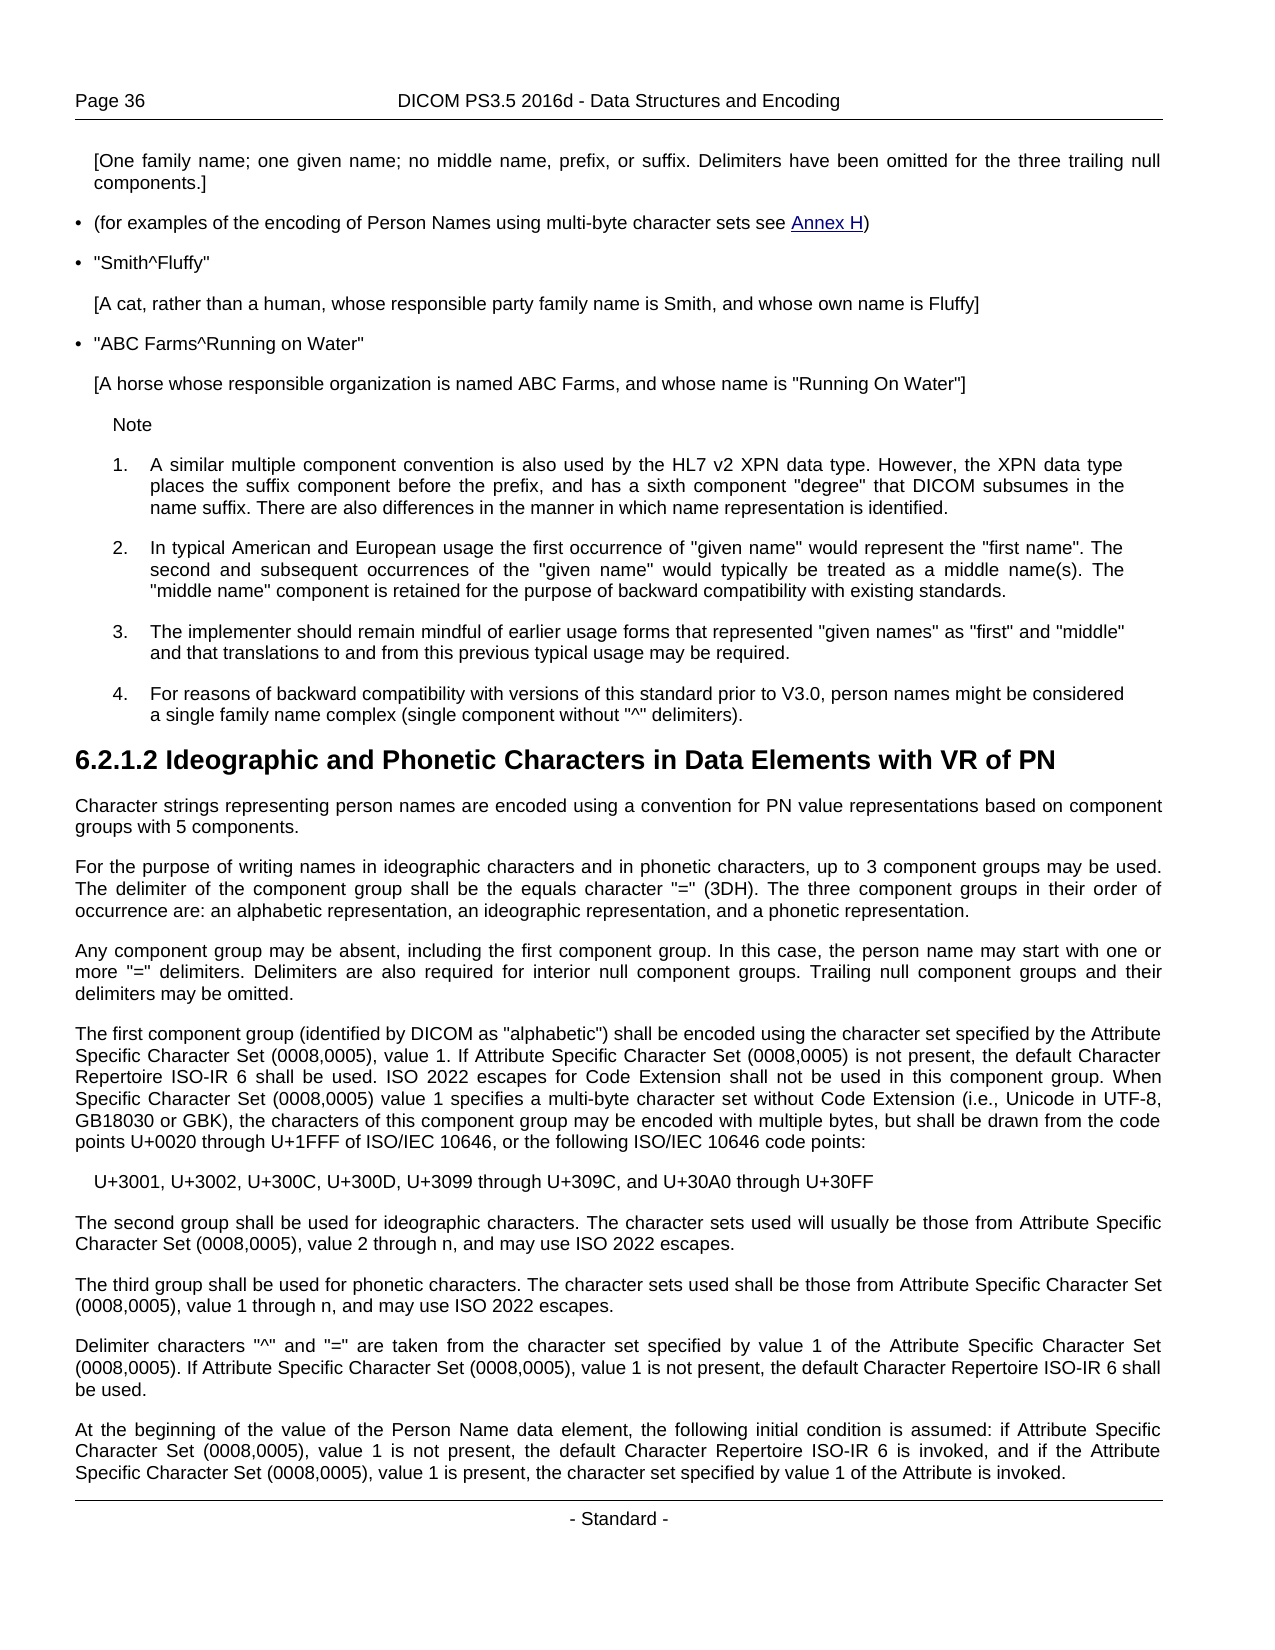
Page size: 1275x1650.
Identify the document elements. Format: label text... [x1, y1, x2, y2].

text The first component group (identified by DICOM as "alphabetic") shall be encoded using the character set specified by the Attribute Specific Character Set (0008,0005), value 1. If Attribute Specific Character Set (0008,0005) is not present, the default Character Repertoire ISO-IR 6 shall be used. ISO 2022 escapes for Code Extension shall not be used in this component group. When Specific Character Set (0008,0005) value 1 specifies a multi-byte character set without Code Extension (i.e., Unicode in UTF-8, GB18030 or GBK), the characters of this component group may be encoded with multiple bytes, but shall be drawn from the code points U+0020 through U+1FFF of ISO/IEC 10646, or the following ISO/IEC 10646 code points: [75, 1023, 1162, 1152]
list (for examples of the encoding of Person Names using multi-byte character sets see Annex H) [75, 212, 1162, 233]
list For reasons of backward compatibility with versions of this standard prior to V3.0, person names might be considered a single family name complex (single component without "^" delimiters). [112, 682, 1125, 726]
text U+3001, U+3002, U+300C, U+300D, U+3099 through U+309C, and U+30A0 through U+30FF [94, 1171, 1162, 1193]
text For the purpose of writing names in ideographic characters and in phonetic characters, up to 3 component groups may be used. The delimiter of the component group shall be the equals character "=" (3DH). The three component groups in their order of occurrence are: an alphabetic representation, an ideographic representation, and a phonetic representation. [75, 856, 1162, 921]
text The third group shall be used for phonetic characters. The character sets used shall be those from Attribute Specific Character Set (0008,0005), value 1 through n, and may use ISO 2022 escapes. [75, 1273, 1162, 1317]
list [A cat, rather than a human, whose responsible party family name is Smith, and whose own name is Fluffy] [75, 292, 1162, 314]
text Character strings representing person names are encoded using a convention for PN value representations based on component groups with 5 components. [75, 794, 1162, 837]
text Any component group may be absent, including the first component group. In this case, the person name may start with one or more "=" delimiters. Delimiters are also required for interior null component groups. Trailing null component groups and their delimiters may be omitted. [75, 940, 1162, 1004]
list The implementer should remain mindful of earlier usage forms that represented "given names" as "first" and "middle" and that translations to and from this previous typical usage may be required. [112, 621, 1125, 664]
text Note [112, 413, 1125, 435]
list In typical American and European usage the first occurrence of "given name" would represent the "first name". The second and subsequent occurrences of the "given name" would typically be treated as a middle name(s). The "middle name" component is retained for the purpose of backward compatibility with existing standards. [112, 537, 1125, 602]
list [One family name; one given name; no middle name, prefix, or suffix. Delimiters have been omitted for the three trailing null components.] [75, 150, 1162, 193]
text Delimiter characters "^" and "=" are taken from the character set specified by value 1 of the Attribute Specific Character Set (0008,0005). If Attribute Specific Character Set (0008,0005), value 1 is not present, the default Character Repertoire ISO-IR 6 shall be used. [75, 1335, 1162, 1400]
list "Smith^Fluffy" [75, 252, 1162, 274]
text The second group shall be used for ideographic characters. The character sets used will usually be those from Attribute Specific Character Set (0008,0005), value 2 through n, and may use ISO 2022 escapes. [75, 1212, 1162, 1255]
list [A horse whose responsible organization is named ABC Farms, and whose name is "Running On Water"] [75, 373, 1162, 395]
text 6.2.1.2 Ideographic and Phonetic Characters in Data Elements with VR of PN [75, 744, 1162, 776]
text At the beginning of the value of the Person Name data element, the following initial condition is assumed: if Attribute Specific Character Set (0008,0005), value 1 is not present, the default Character Repertoire ISO-IR 6 is invoked, and if the Attribute Specific Character Set (0008,0005), value 1 is present, the character set specified by value 1 of the Attribute is invoked. [75, 1419, 1162, 1483]
list A similar multiple component convention is also used by the HL7 v2 XPN data type. However, the XPN data type places the suffix component before the prefix, and has a sixth component "degree" that DICOM subsumes in the name suffix. There are also differences in the manner in which name representation is identified. [112, 454, 1125, 518]
list "ABC Farms^Running on Water" [75, 333, 1162, 354]
